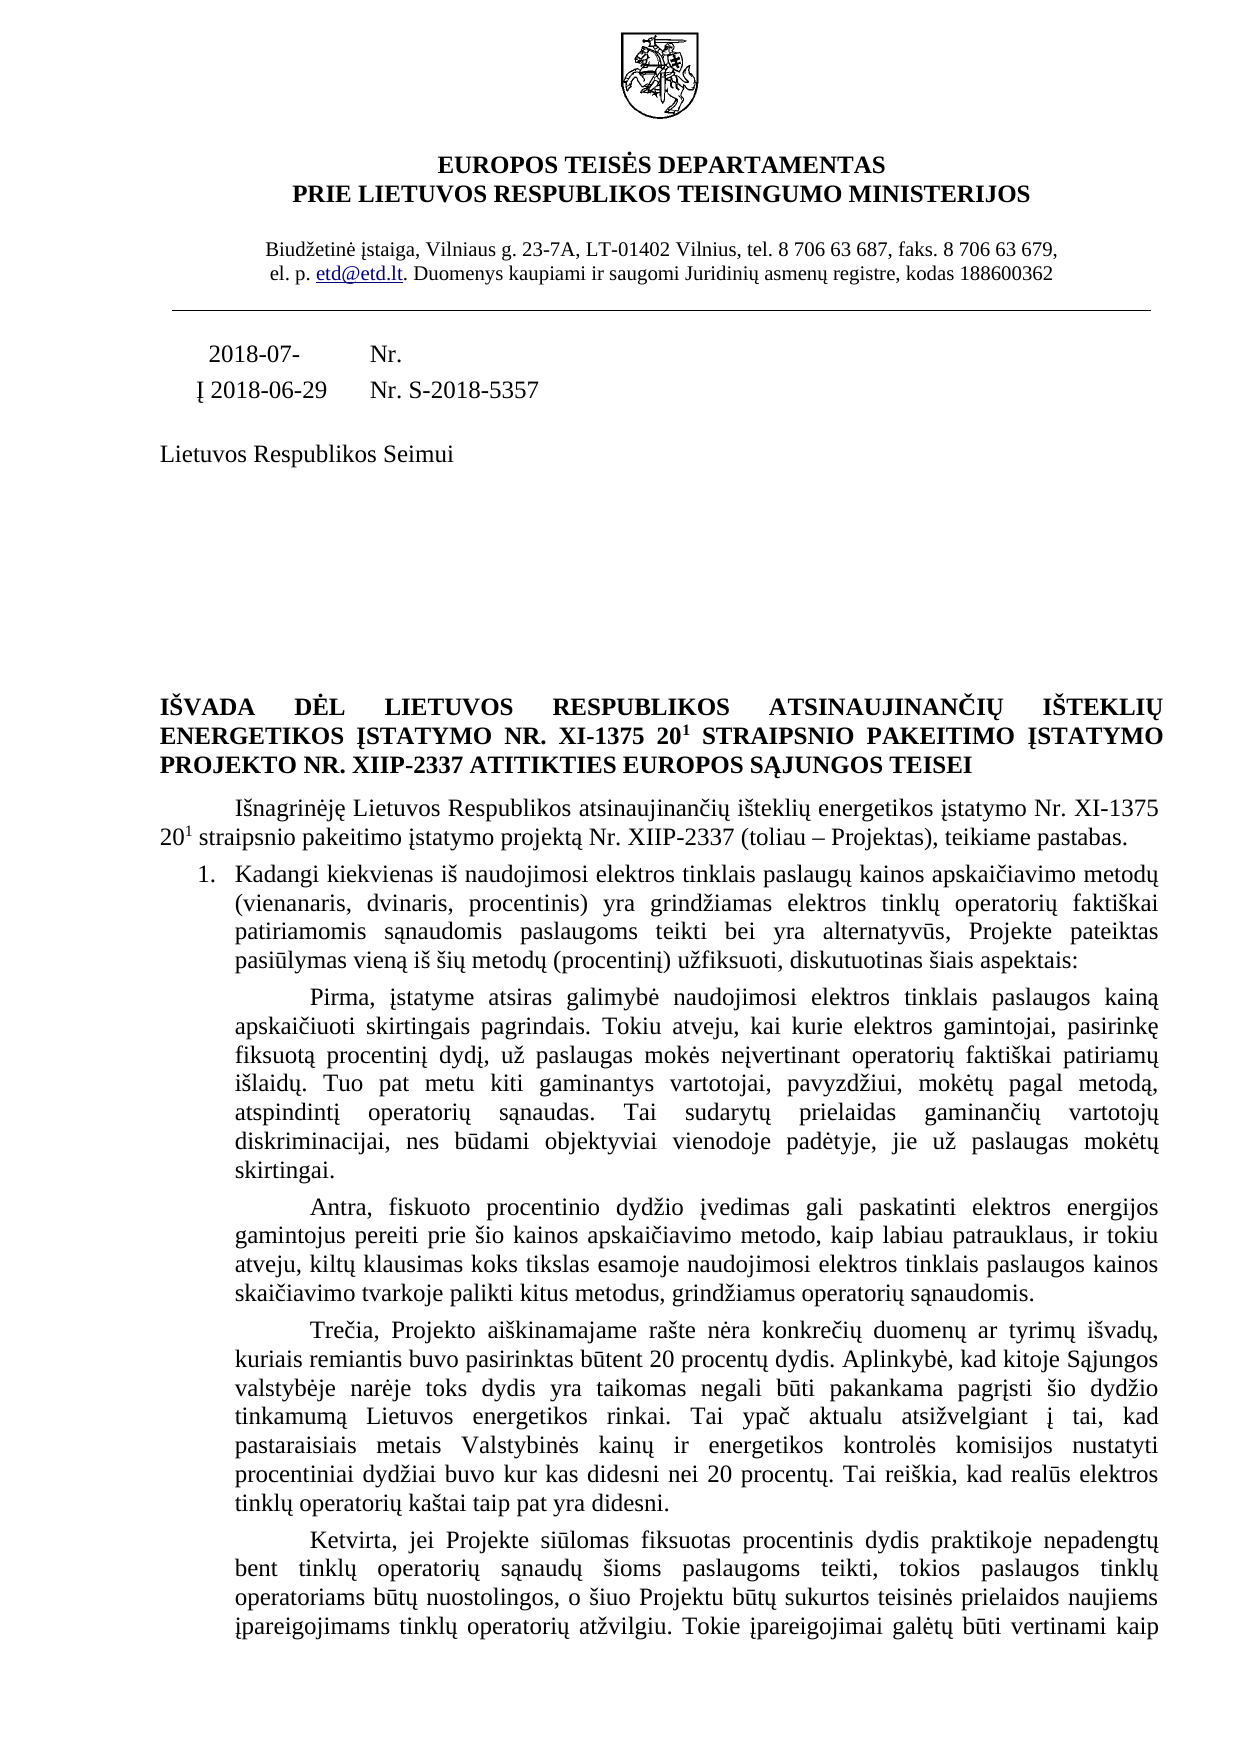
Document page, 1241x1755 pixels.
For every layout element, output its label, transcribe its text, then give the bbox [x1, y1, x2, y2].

text Išnagrinėję Lietuvos Respublikos atsinaujinančių išteklių energetikos įstatymo Nr. XI-1375 201 straipsnio pakeitimo įstatymo projektą Nr. XIIP-2337 (toliau – Projektas), teikiame pastabas. [159, 793, 1159, 851]
table_header Nr. [358, 339, 650, 375]
text Antra, fiskuoto procentinio dydžio įvedimas gali paskatinti elektros energijos gamintojus pereiti prie šio kainos apskaičiavimo metodo, kaip labiau patrauklaus, ir tokiu atveju, kiltų klausimas koks tikslas esamoje naudojimosi elektros tinklais paslaugos kainos skaičiavimo tvarkoje palikti kitus metodus, grindžiamus operatorių sąnaudomis. [234, 1192, 1159, 1307]
text Ketvirta, jei Projekte siūlomas fiksuotas procentinis dydis praktikoje nepadengtų bent tinklų operatorių sąnaudų šioms paslaugoms teikti, tokios paslaugos tinklų operatoriams būtų nuostolingos, o šiuo Projektu būtų sukurtos teisinės prielaidos naujiems įpareigojimams tinklų operatorių atžvilgiu. Tokie įpareigojimai galėtų būti vertinami kaip [234, 1525, 1159, 1640]
text IŠVADA DĖL LIETUVOS RESPUBLIKOS ATSINAUJINANČIŲ IŠTEKLIŲ ENERGETIKOS ĮSTATYMO NR. XI-1375 201 STRAIPSNIO PAKEITIMO ĮSTATYMO PROJEKTO NR. XIIP‑2337 ATITIKTIES EUROPOS SĄJUNGOS TEISEI [159, 692, 1163, 778]
list Kadangi kiekvienas iš naudojimosi elektros tinklais paslaugų kainos apskaičiavimo metodų (vienanaris, dvinaris, procentinis) yra grindžiamas elektros tinklų operatorių faktiškai patiriamomis sąnaudomis paslaugoms teikti bei yra alternatyvūs, Projekte pateiktas pasiūlymas vieną iš šių metodų (procentinį) užfiksuoti, diskutuotinas šiais aspektais: [197, 859, 1159, 974]
text Pirma, įstatyme atsiras galimybė naudojimosi elektros tinklais paslaugos kainą apskaičiuoti skirtingais pagrindais. Tokiu atveju, kai kurie elektros gamintojai, pasirinkę fiksuotą procentinį dydį, už paslaugas mokės neįvertinant operatorių faktiškai patiriamų išlaidų. Tuo pat metu kiti gaminantys vartotojai, pavyzdžiui, mokėtų pagal metodą, atspindintį operatorių sąnaudas. Tai sudarytų prielaidas gaminančių vartotojų diskriminacijai, nes būdami objektyviai vienodoje padėtyje, jie už paslaugas mokėtų skirtingai. [234, 982, 1159, 1183]
table_cell Į 2018-06-29 [185, 375, 358, 410]
table_cell Nr. S-2018-5357 [358, 375, 650, 410]
text PRIE LIETUVOS RESPUBLIKOS TEISINGUMO MINISTERIJOS [159, 179, 1163, 208]
table_header Biudžetinė įstaiga, Vilniaus g. 23-7A, LT-01402 Vilnius, tel. 8 706 63 687, faks. 8 706 63 679, el. p. etd@etd.lt. Duomenys kaupiami ir saugomi Juridinių asmenų registre, kodas 188600362 [172, 237, 1151, 309]
text Trečia, Projekto aiškinamajame rašte nėra konkrečių duomenų ar tyrimų išvadų, kuriais remiantis buvo pasirinktas būtent 20 procentų dydis. Aplinkybė, kad kitoje Sąjungos valstybėje narėje toks dydis yra taikomas negali būti pakankama pagrįsti šio dydžio tinkamumą Lietuvos energetikos rinkai. Tai ypač aktualu atsižvelgiant į tai, kad pastaraisiais metais Valstybinės kainų ir energetikos kontrolės komisijos nustatyti procentiniai dydžiai buvo kur kas didesni nei 20 procentų. Tai reiškia, kad realūs elektros tinklų operatorių kaštai taip pat yra didesni. [234, 1315, 1159, 1516]
subtitle EUROPOS TEISĖS DEPARTAMENTAS [159, 151, 1163, 179]
table_header 2018-07- [185, 339, 358, 375]
text Lietuvos Respublikos Seimui [159, 439, 1130, 468]
table_cell [160, 375, 184, 410]
table_header [160, 339, 184, 375]
